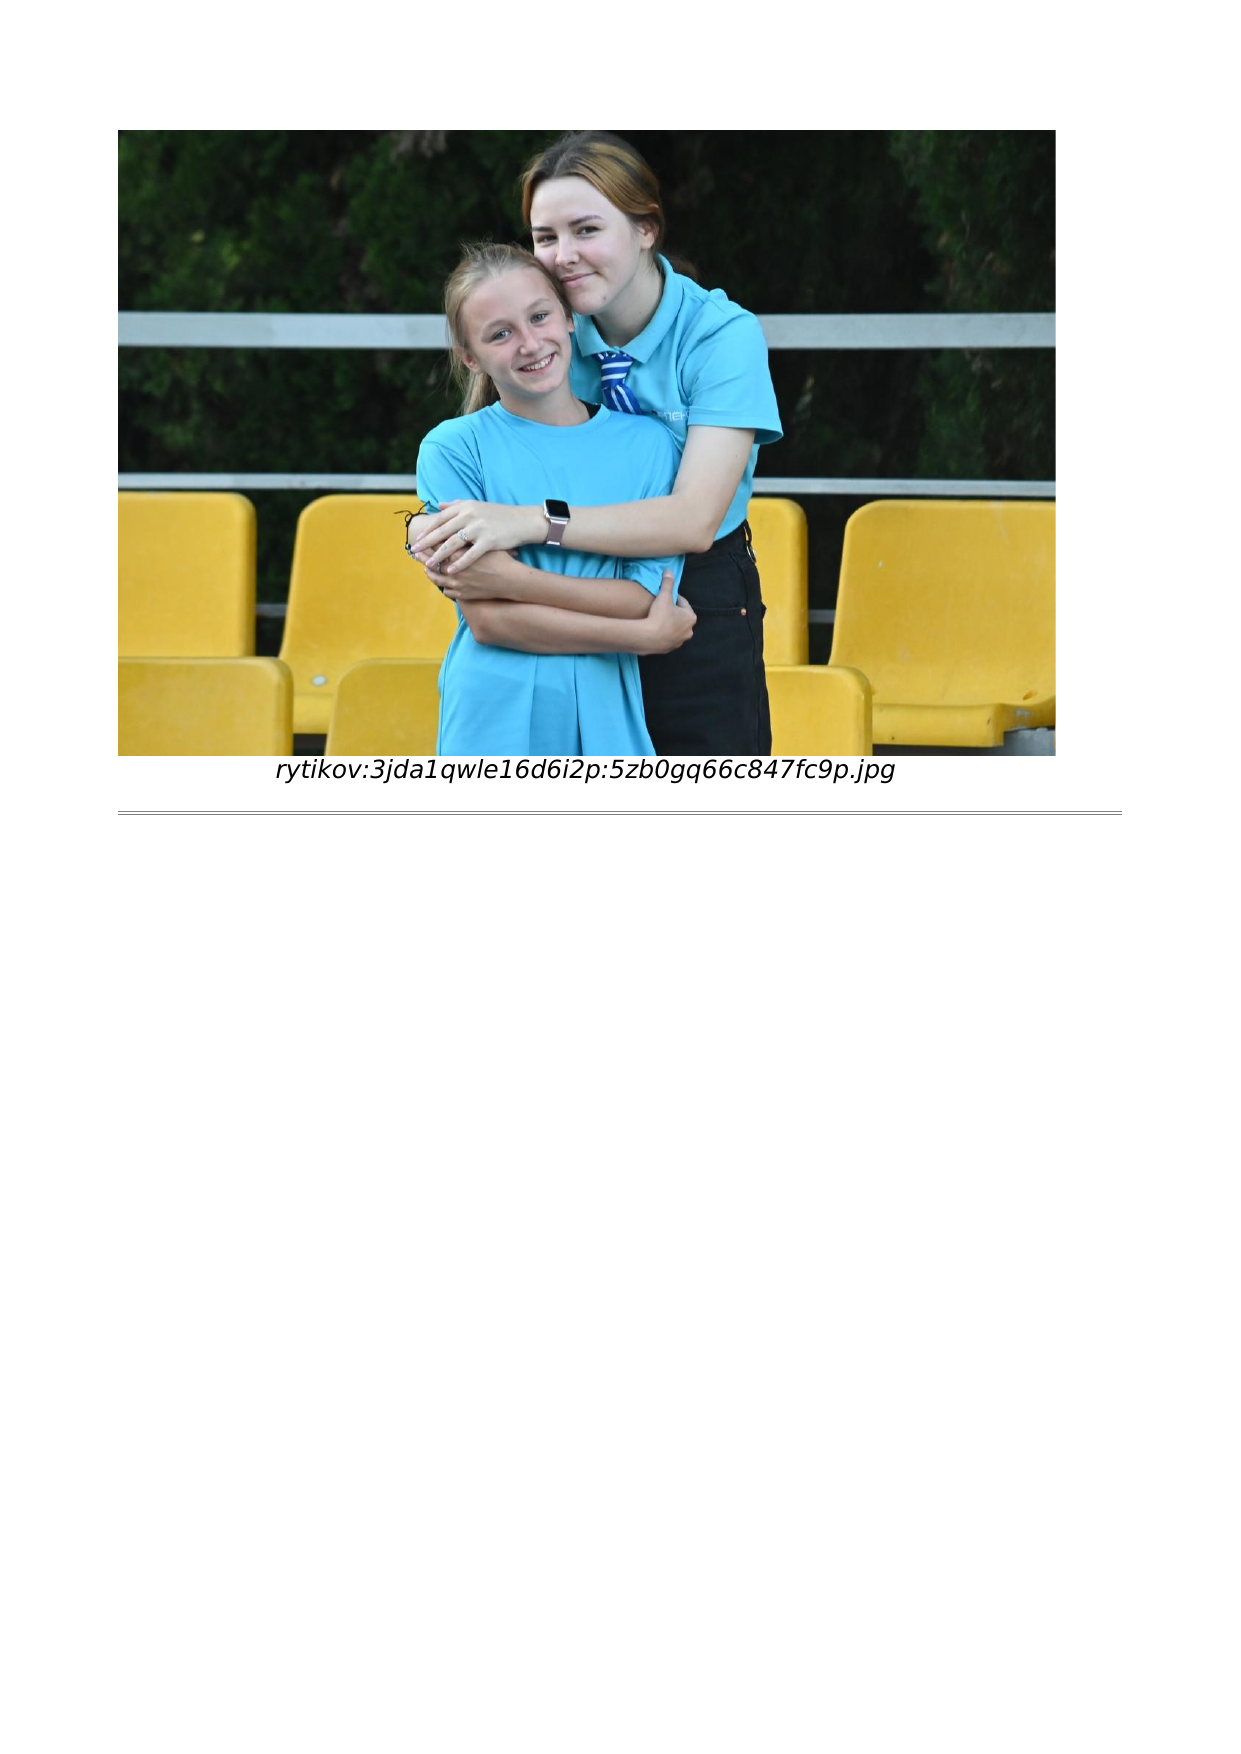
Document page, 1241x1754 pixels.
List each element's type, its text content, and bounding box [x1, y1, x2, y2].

picture [118, 130, 1056, 756]
text rytikov:3jda1qwle16d6i2p:5zb0gq66c847fc9p.jpg [118, 756, 1056, 784]
